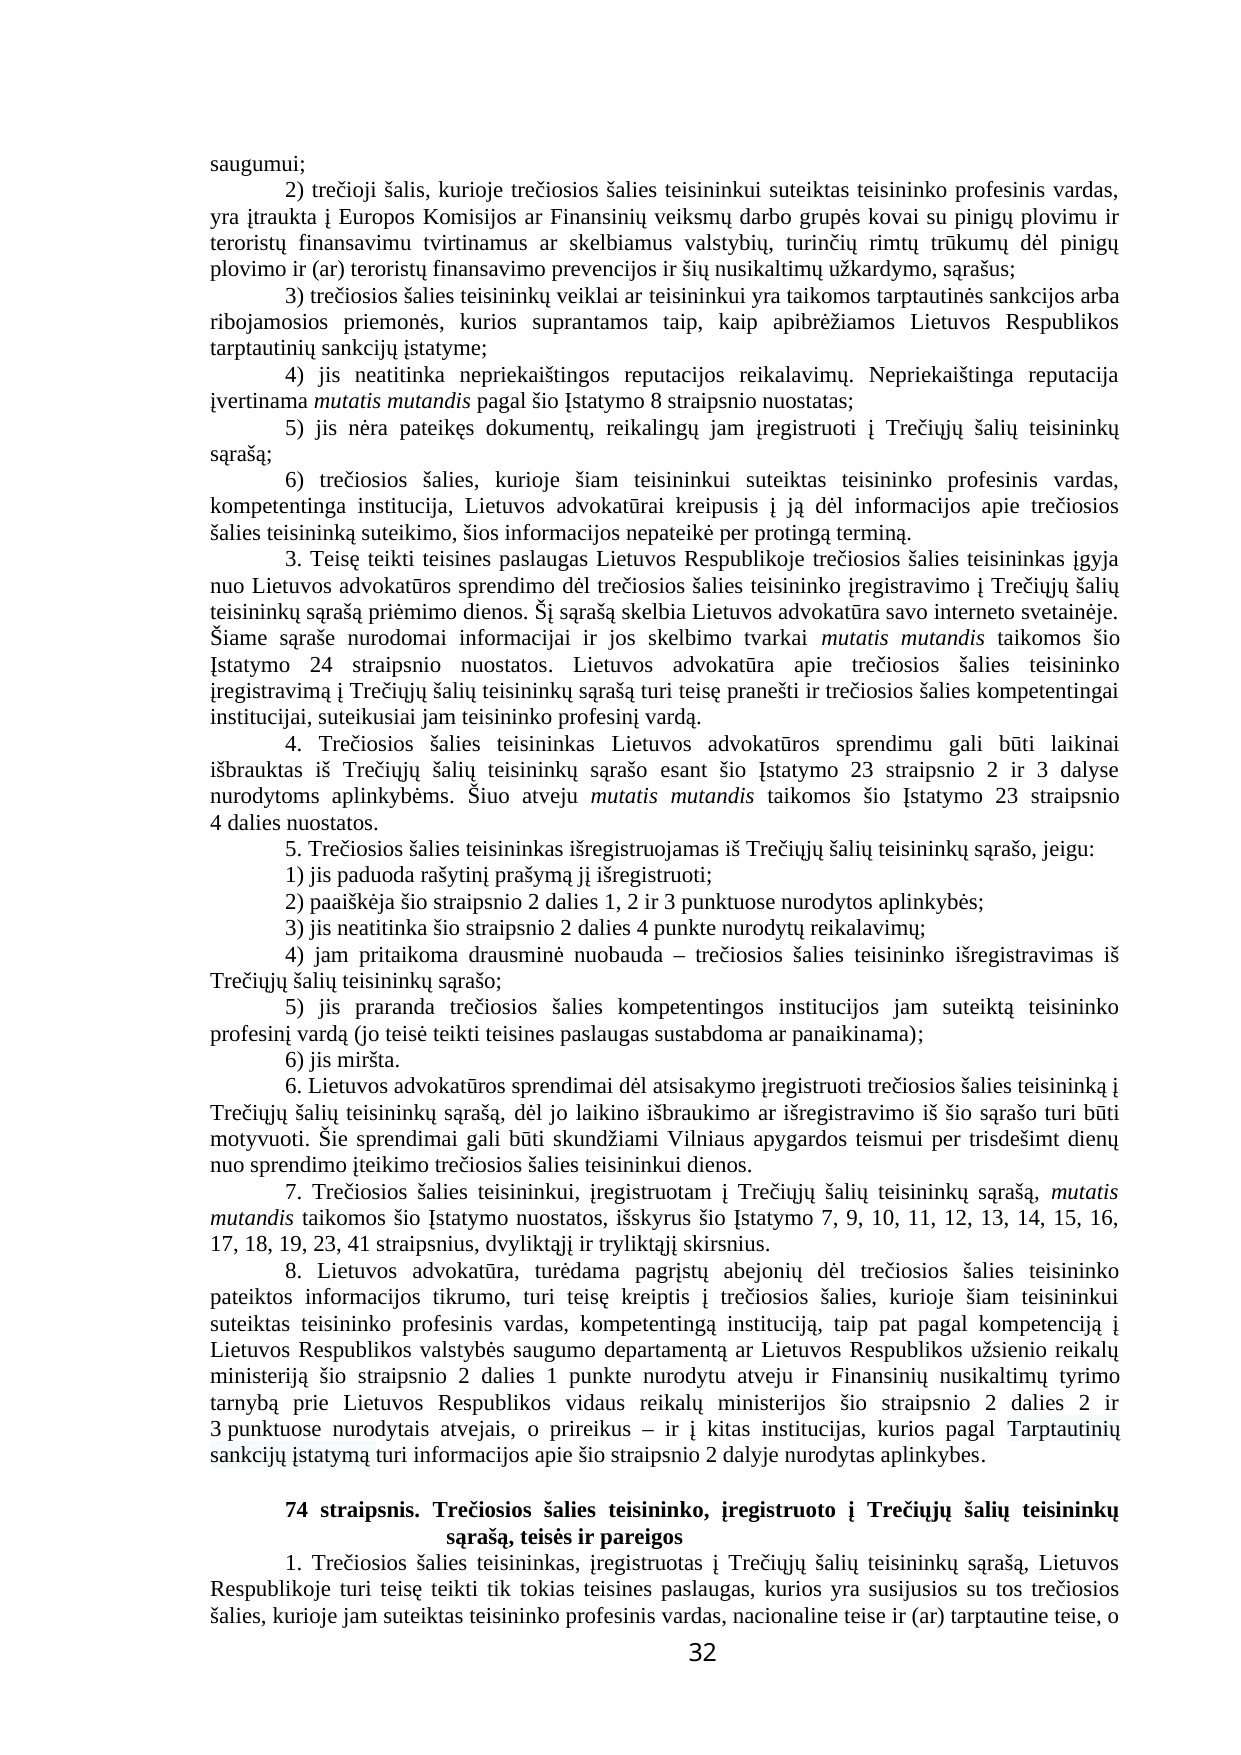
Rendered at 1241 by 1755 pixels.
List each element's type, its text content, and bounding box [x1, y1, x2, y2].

text 3) trečiosios šalies teisininkų veiklai ar teisininkui yra taikomos tarptautinės sankcijos arba ribojamosios priemonės, kurios suprantamos taip, kaip apibrėžiamos Lietuvos Respublikos tarptautinių sankcijų įstatyme; [210, 282, 1120, 361]
text 6) trečiosios šalies, kurioje šiam teisininkui suteiktas teisininko profesinis vardas, kompetentinga institucija, Lietuvos advokatūrai kreipusis į ją dėl informacijos apie trečiosios šalies teisininką suteikimo, šios informacijos nepateikė per protingą terminą. [210, 466, 1120, 545]
text 7. Trečiosios šalies teisininkui, įregistruotam į Trečiųjų šalių teisininkų sąrašą, mutatis mutandis taikomos šio Įstatymo nuostatos, išskyrus šio Įstatymo 7, 9, 10, 11, 12, 13, 14, 15, 16, 17, 18, 19, 23, 41 straipsnius, dvyliktąjį ir tryliktąjį skirsnius. [210, 1178, 1120, 1257]
text 4. Trečiosios šalies teisininkas Lietuvos advokatūros sprendimu gali būti laikinai išbrauktas iš Trečiųjų šalių teisininkų sąrašo esant šio Įstatymo 23 straipsnio 2 ir 3 dalyse nurodytoms aplinkybėms. Šiuo atveju mutatis mutandis taikomos šio Įstatymo 23 straipsnio 4 dalies nuostatos. [210, 730, 1120, 835]
text 2) paaiškėja šio straipsnio 2 dalies 1, 2 ir 3 punktuose nurodytos aplinkybės; [210, 888, 1120, 914]
text 1. Trečiosios šalies teisininkas, įregistruotas į Trečiųjų šalių teisininkų sąrašą, Lietuvos Respublikoje turi teisę teikti tik tokias teisines paslaugas, kurios yra susijusios su tos trečiosios šalies, kurioje jam suteiktas teisininko profesinis vardas, nacionaline teise ir (ar) tarptautine teise, o [210, 1549, 1120, 1628]
text 6) jis miršta. [210, 1046, 1120, 1072]
text 4) jam pritaikoma drausminė nuobauda – trečiosios šalies teisininko išregistravimas iš Trečiųjų šalių teisininkų sąrašo; [210, 941, 1120, 993]
text 8. Lietuvos advokatūra, turėdama pagrįstų abejonių dėl trečiosios šalies teisininko pateiktos informacijos tikrumo, turi teisę kreiptis į trečiosios šalies, kurioje šiam teisininkui suteiktas teisininko profesinis vardas, kompetentingą instituciją, taip pat pagal kompetenciją į Lietuvos Respublikos valstybės saugumo departamentą ar Lietuvos Respublikos užsienio reikalų ministeriją šio straipsnio 2 dalies 1 punkte nurodytu atveju ir Finansinių nusikaltimų tyrimo tarnybą prie Lietuvos Respublikos vidaus reikalų ministerijos šio straipsnio 2 dalies 2 ir 3 punktuose nurodytais atvejais, o prireikus – ir į kitas institucijas, kurios pagal Tarptautinių sankcijų įstatymą turi informacijos apie šio straipsnio 2 dalyje nurodytas aplinkybes. [210, 1257, 1120, 1468]
text saugumui; [210, 150, 1120, 176]
text 4) jis neatitinka nepriekaištingos reputacijos reikalavimų. Nepriekaištinga reputacija įvertinama mutatis mutandis pagal šio Įstatymo 8 straipsnio nuostatas; [210, 361, 1120, 413]
text 5. Trečiosios šalies teisininkas išregistruojamas iš Trečiųjų šalių teisininkų sąrašo, jeigu: [210, 835, 1120, 862]
text 5) jis praranda trečiosios šalies kompetentingos institucijos jam suteiktą teisininko profesinį vardą (jo teisė teikti teisines paslaugas sustabdoma ar panaikinama); [210, 993, 1120, 1046]
text 2) trečioji šalis, kurioje trečiosios šalies teisininkui suteiktas teisininko profesinis vardas, yra įtraukta į Europos Komisijos ar Finansinių veiksmų darbo grupės kovai su pinigų plovimu ir teroristų finansavimu tvirtinamus ar skelbiamus valstybių, turinčių rimtų trūkumų dėl pinigų plovimo ir (ar) teroristų finansavimo prevencijos ir šių nusikaltimų užkardymo, sąrašus; [210, 176, 1120, 282]
text 74 straipsnis. Trečiosios šalies teisininko, įregistruoto į Trečiųjų šalių teisininkų sąrašą, teisės ir pareigos [285, 1496, 1120, 1549]
text 6. Lietuvos advokatūros sprendimai dėl atsisakymo įregistruoti trečiosios šalies teisininką į Trečiųjų šalių teisininkų sąrašą, dėl jo laikino išbraukimo ar išregistravimo iš šio sąrašo turi būti motyvuoti. Šie sprendimai gali būti skundžiami Vilniaus apygardos teismui per trisdešimt dienų nuo sprendimo įteikimo trečiosios šalies teisininkui dienos. [210, 1072, 1120, 1178]
text 1) jis paduoda rašytinį prašymą jį išregistruoti; [210, 862, 1120, 888]
text 3. Teisę teikti teisines paslaugas Lietuvos Respublikoje trečiosios šalies teisininkas įgyja nuo Lietuvos advokatūros sprendimo dėl trečiosios šalies teisininko įregistravimo į Trečiųjų šalių teisininkų sąrašą priėmimo dienos. Šį sąrašą skelbia Lietuvos advokatūra savo interneto svetainėje. Šiame sąraše nurodomai informacijai ir jos skelbimo tvarkai mutatis mutandis taikomos šio Įstatymo 24 straipsnio nuostatos. Lietuvos advokatūra apie trečiosios šalies teisininko įregistravimą į Trečiųjų šalių teisininkų sąrašą turi teisę pranešti ir trečiosios šalies kompetentingai institucijai, suteikusiai jam teisininko profesinį vardą. [210, 545, 1120, 730]
text 5) jis nėra pateikęs dokumentų, reikalingų jam įregistruoti į Trečiųjų šalių teisininkų sąrašą; [210, 413, 1120, 466]
text 3) jis neatitinka šio straipsnio 2 dalies 4 punkte nurodytų reikalavimų; [210, 914, 1120, 941]
